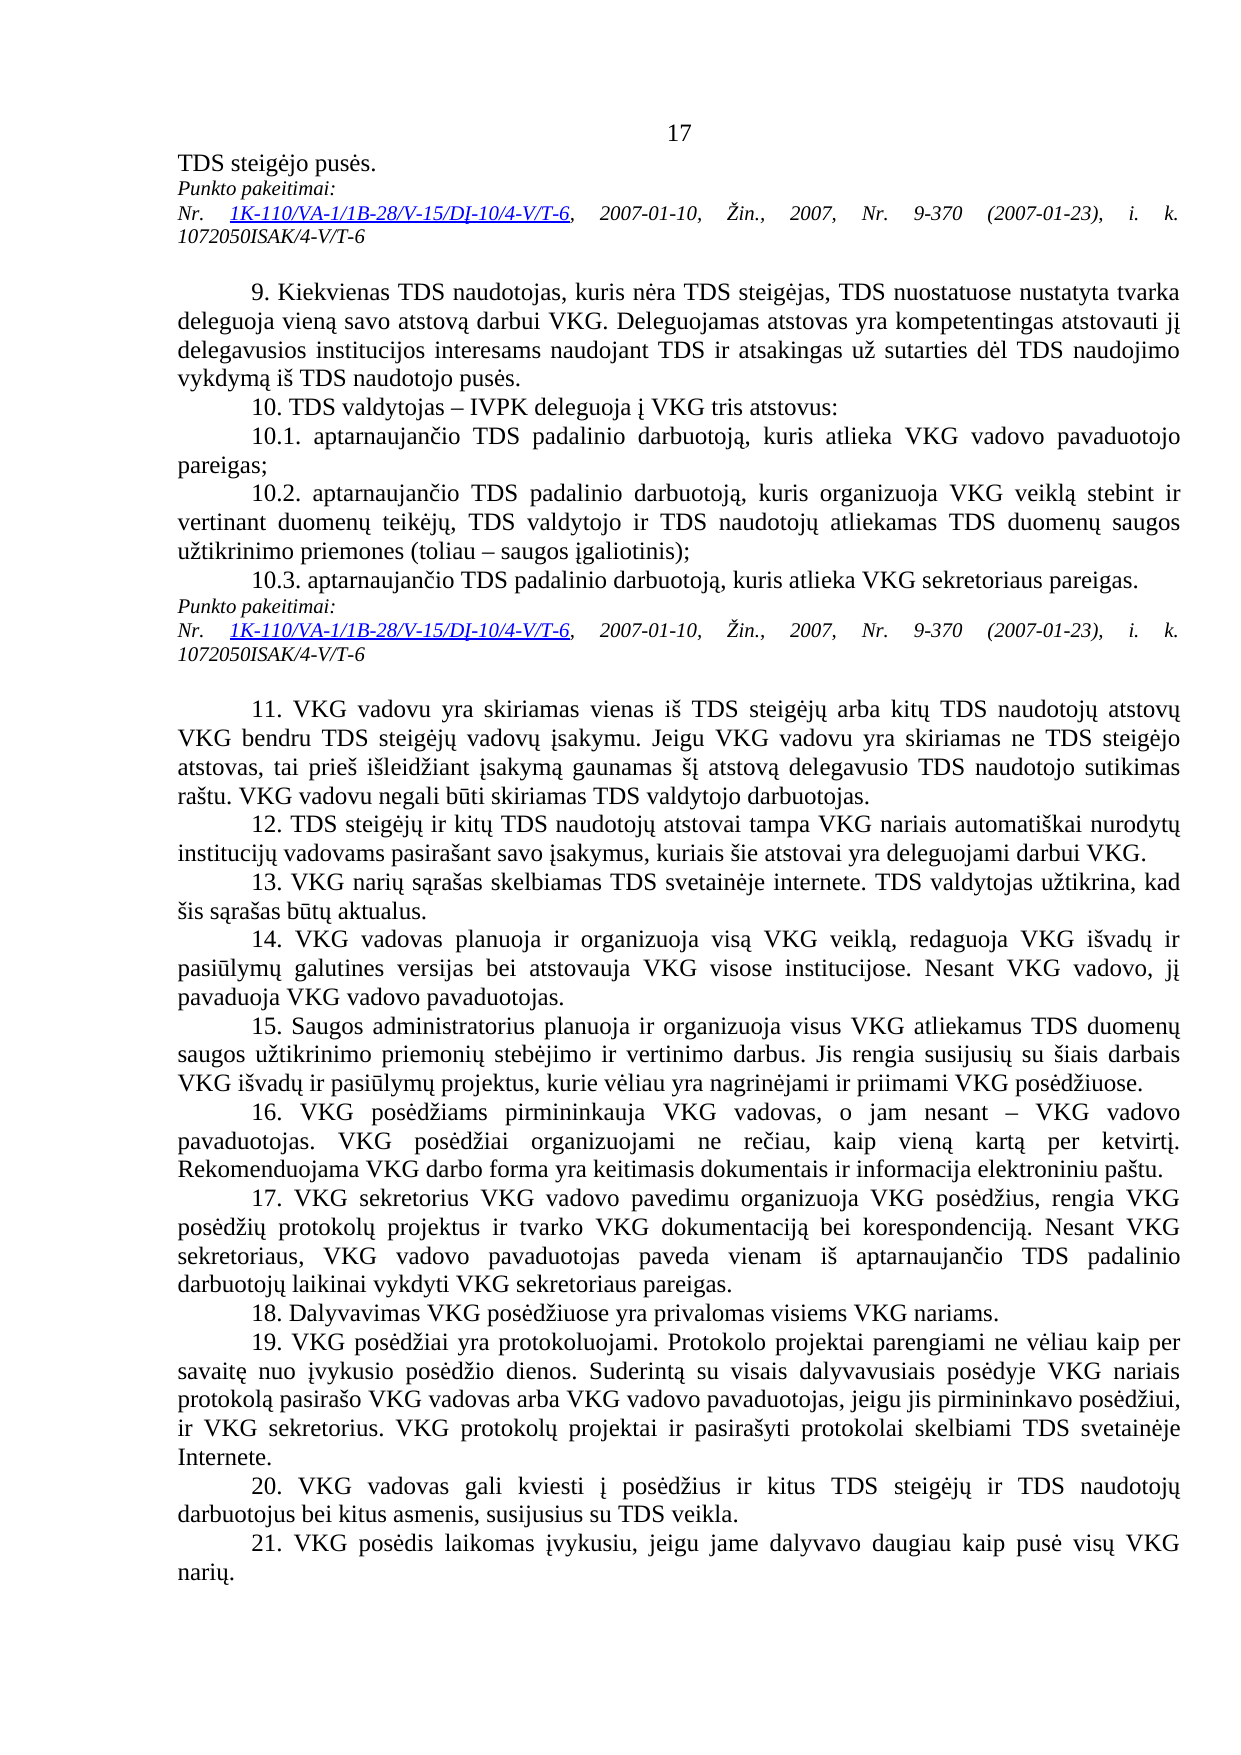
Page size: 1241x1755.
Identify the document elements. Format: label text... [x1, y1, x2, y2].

text 17. VKG sekretorius VKG vadovo pavedimu organizuoja VKG posėdžius, rengia VKG posėdžių protokolų projektus ir tvarko VKG dokumentaciją bei korespondenciją. Nesant VKG sekretoriaus, VKG vadovo pavaduotojas paveda vienam iš aptarnaujančio TDS padalinio darbuotojų laikinai vykdyti VKG sekretoriaus pareigas. [177, 1183, 1181, 1298]
text 10.3. aptarnaujančio TDS padalinio darbuotoją, kuris atlieka VKG sekretoriaus pareigas. [177, 565, 1181, 593]
text 12. TDS steigėjų ir kitų TDS naudotojų atstovai tampa VKG nariais automatiškai nurodytų institucijų vadovams pasirašant savo įsakymus, kuriais šie atstovai yra deleguojami darbui VKG. [177, 809, 1181, 867]
text 20. VKG vadovas gali kviesti į posėdžius ir kitus TDS steigėjų ir TDS naudotojų darbuotojus bei kitus asmenis, susijusius su TDS veikla. [177, 1471, 1181, 1528]
text 15. Saugos administratorius planuoja ir organizuoja visus VKG atliekamus TDS duomenų saugos užtikrinimo priemonių stebėjimo ir vertinimo darbus. Jis rengia susijusių su šiais darbais VKG išvadų ir pasiūlymų projektus, kurie vėliau yra nagrinėjami ir priimami VKG posėdžiuose. [177, 1011, 1181, 1097]
text 14. VKG vadovas planuoja ir organizuoja visą VKG veiklą, redaguoja VKG išvadų ir pasiūlymų galutines versijas bei atstovauja VKG visose institucijose. Nesant VKG vadovo, jį pavaduoja VKG vadovo pavaduotojas. [177, 924, 1181, 1011]
text 11. VKG vadovu yra skiriamas vienas iš TDS steigėjų arba kitų TDS naudotojų atstovų VKG bendru TDS steigėjų vadovų įsakymu. Jeigu VKG vadovu yra skiriamas ne TDS steigėjo atstovas, tai prieš išleidžiant įsakymą gaunamas šį atstovą delegavusio TDS naudotojo sutikimas raštu. VKG vadovu negali būti skiriamas TDS valdytojo darbuotojas. [177, 694, 1181, 809]
text Punkto pakeitimai: [177, 593, 1181, 618]
text Nr. 1K-110/VA-1/1B-28/V-15/DĮ-10/4-V/T-6, 2007-01-10, Žin., 2007, Nr. 9-370 (2007-01-23), i. k. 1072050ISAK/4-V/T-6 [177, 618, 1181, 666]
text 21. VKG posėdis laikomas įvykusiu, jeigu jame dalyvavo daugiau kaip pusė visų VKG narių. [177, 1528, 1181, 1586]
text 18. Dalyvavimas VKG posėdžiuose yra privalomas visiems VKG nariams. [177, 1298, 1181, 1327]
text 10.2. aptarnaujančio TDS padalinio darbuotoją, kuris organizuoja VKG veiklą stebint ir vertinant duomenų teikėjų, TDS valdytojo ir TDS naudotojų atliekamas TDS duomenų saugos užtikrinimo priemones (toliau – saugos įgaliotinis); [177, 478, 1181, 565]
text 13. VKG narių sąrašas skelbiamas TDS svetainėje internete. TDS valdytojas užtikrina, kad šis sąrašas būtų aktualus. [177, 867, 1181, 924]
text Nr. 1K-110/VA-1/1B-28/V-15/DĮ-10/4-V/T-6, 2007-01-10, Žin., 2007, Nr. 9-370 (2007-01-23), i. k. 1072050ISAK/4-V/T-6 [177, 200, 1181, 248]
text 19. VKG posėdžiai yra protokoluojami. Protokolo projektai parengiami ne vėliau kaip per savaitę nuo įvykusio posėdžio dienos. Suderintą su visais dalyvavusiais posėdyje VKG nariais protokolą pasirašo VKG vadovas arba VKG vadovo pavaduotojas, jeigu jis pirmininkavo posėdžiui, ir VKG sekretorius. VKG protokolų projektai ir pasirašyti protokolai skelbiami TDS svetainėje Internete. [177, 1327, 1181, 1471]
text Punkto pakeitimai: [177, 176, 1181, 200]
text 10.1. aptarnaujančio TDS padalinio darbuotoją, kuris atlieka VKG vadovo pavaduotojo pareigas; [177, 421, 1181, 478]
text 16. VKG posėdžiams pirmininkauja VKG vadovas, o jam nesant – VKG vadovo pavaduotojas. VKG posėdžiai organizuojami ne rečiau, kaip vieną kartą per ketvirtį. Rekomenduojama VKG darbo forma yra keitimasis dokumentais ir informacija elektroniniu paštu. [177, 1097, 1181, 1183]
text 9. Kiekvienas TDS naudotojas, kuris nėra TDS steigėjas, TDS nuostatuose nustatyta tvarka deleguoja vieną savo atstovą darbui VKG. Deleguojamas atstovas yra kompetentingas atstovauti jį delegavusios institucijos interesams naudojant TDS ir atsakingas už sutarties dėl TDS naudojimo vykdymą iš TDS naudotojo pusės. [177, 277, 1181, 392]
text TDS steigėjo pusės. [177, 148, 1181, 176]
text 10. TDS valdytojas – IVPK deleguoja į VKG tris atstovus: [177, 392, 1181, 421]
